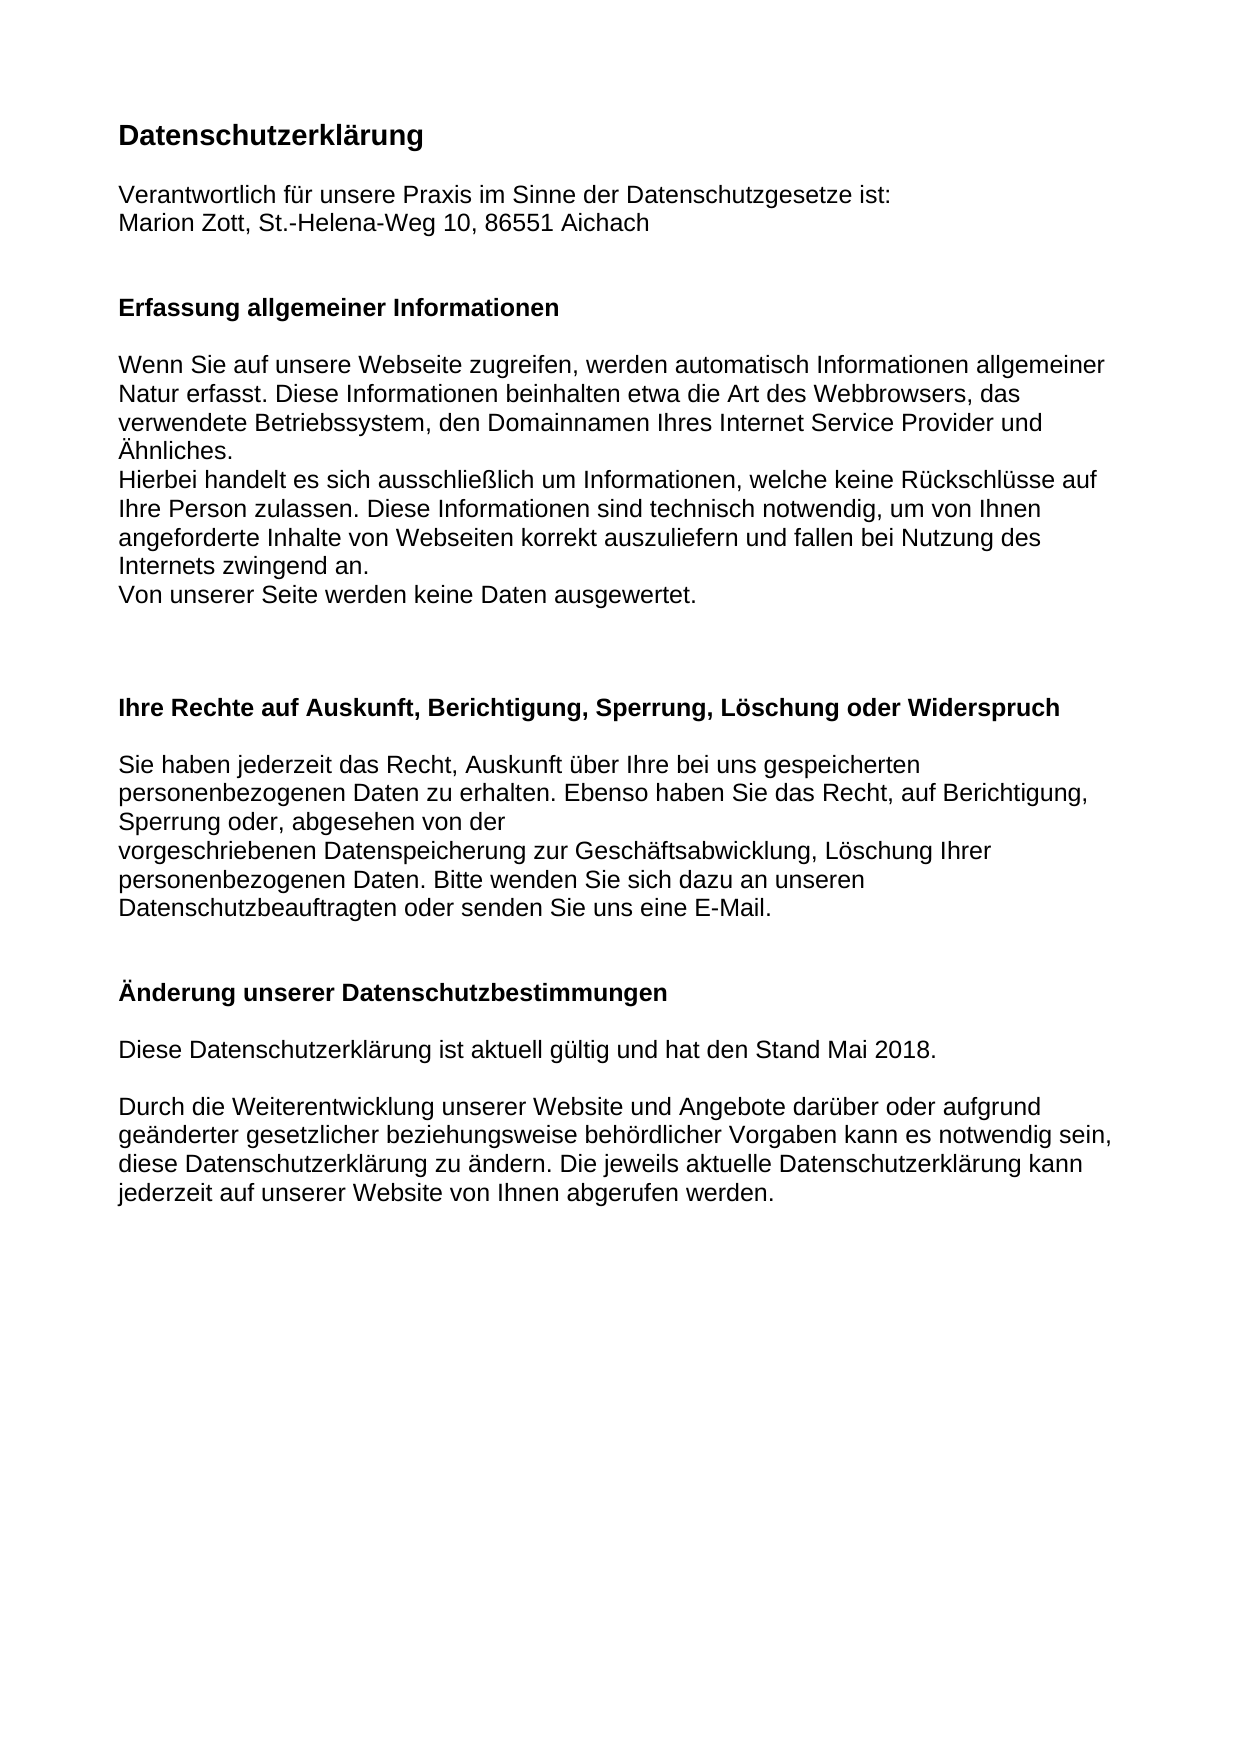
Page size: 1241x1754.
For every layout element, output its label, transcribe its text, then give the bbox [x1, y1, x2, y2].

text Diese Datenschutzerklärung ist aktuell gültig und hat den Stand Mai 2018. [118, 1035, 1122, 1064]
text Ihre Rechte auf Auskunft, Berichtigung, Sperrung, Löschung oder Widerspruch [118, 693, 1122, 722]
text vorgeschriebenen Datenspeicherung zur Geschäftsabwicklung, Löschung Ihrer personenbezogenen Daten. Bitte wenden Sie sich dazu an unseren Datenschutzbeauftragten oder senden Sie uns eine E-Mail. [118, 836, 1122, 922]
text Datenschutzerklärung [118, 118, 1122, 152]
text Wenn Sie auf unsere Webseite zugreifen, werden automatisch Informationen allgemeiner Natur erfasst. Diese Informationen beinhalten etwa die Art des Webbrowsers, das verwendete Betriebssystem, den Domainnamen Ihres Internet Service Provider und Ähnliches. [118, 350, 1122, 465]
text Änderung unserer Datenschutzbestimmungen [118, 978, 1122, 1007]
text Von unserer Seite werden keine Daten ausgewertet. [118, 580, 1122, 609]
text Erfassung allgemeiner Informationen [118, 293, 1122, 322]
text Marion Zott, St.-Helena-Weg 10, 86551 Aichach [118, 208, 1122, 237]
text Verantwortlich für unsere Praxis im Sinne der Datenschutzgesetze ist: [118, 180, 1122, 208]
text Hierbei handelt es sich ausschließlich um Informationen, welche keine Rückschlüsse auf Ihre Person zulassen. Diese Informationen sind technisch notwendig, um von Ihnen angeforderte Inhalte von Webseiten korrekt auszuliefern und fallen bei Nutzung des Internets zwingend an. [118, 465, 1122, 580]
text Durch die Weiterentwicklung unserer Website und Angebote darüber oder aufgrund geänderter gesetzlicher beziehungsweise behördlicher Vorgaben kann es notwendig sein, diese Datenschutzerklärung zu ändern. Die jeweils aktuelle Datenschutzerklärung kann jederzeit auf unserer Website von Ihnen abgerufen werden. [118, 1092, 1122, 1207]
text Sie haben jederzeit das Recht, Auskunft über Ihre bei uns gespeicherten personenbezogenen Daten zu erhalten. Ebenso haben Sie das Recht, auf Berichtigung, Sperrung oder, abgesehen von der [118, 749, 1122, 836]
